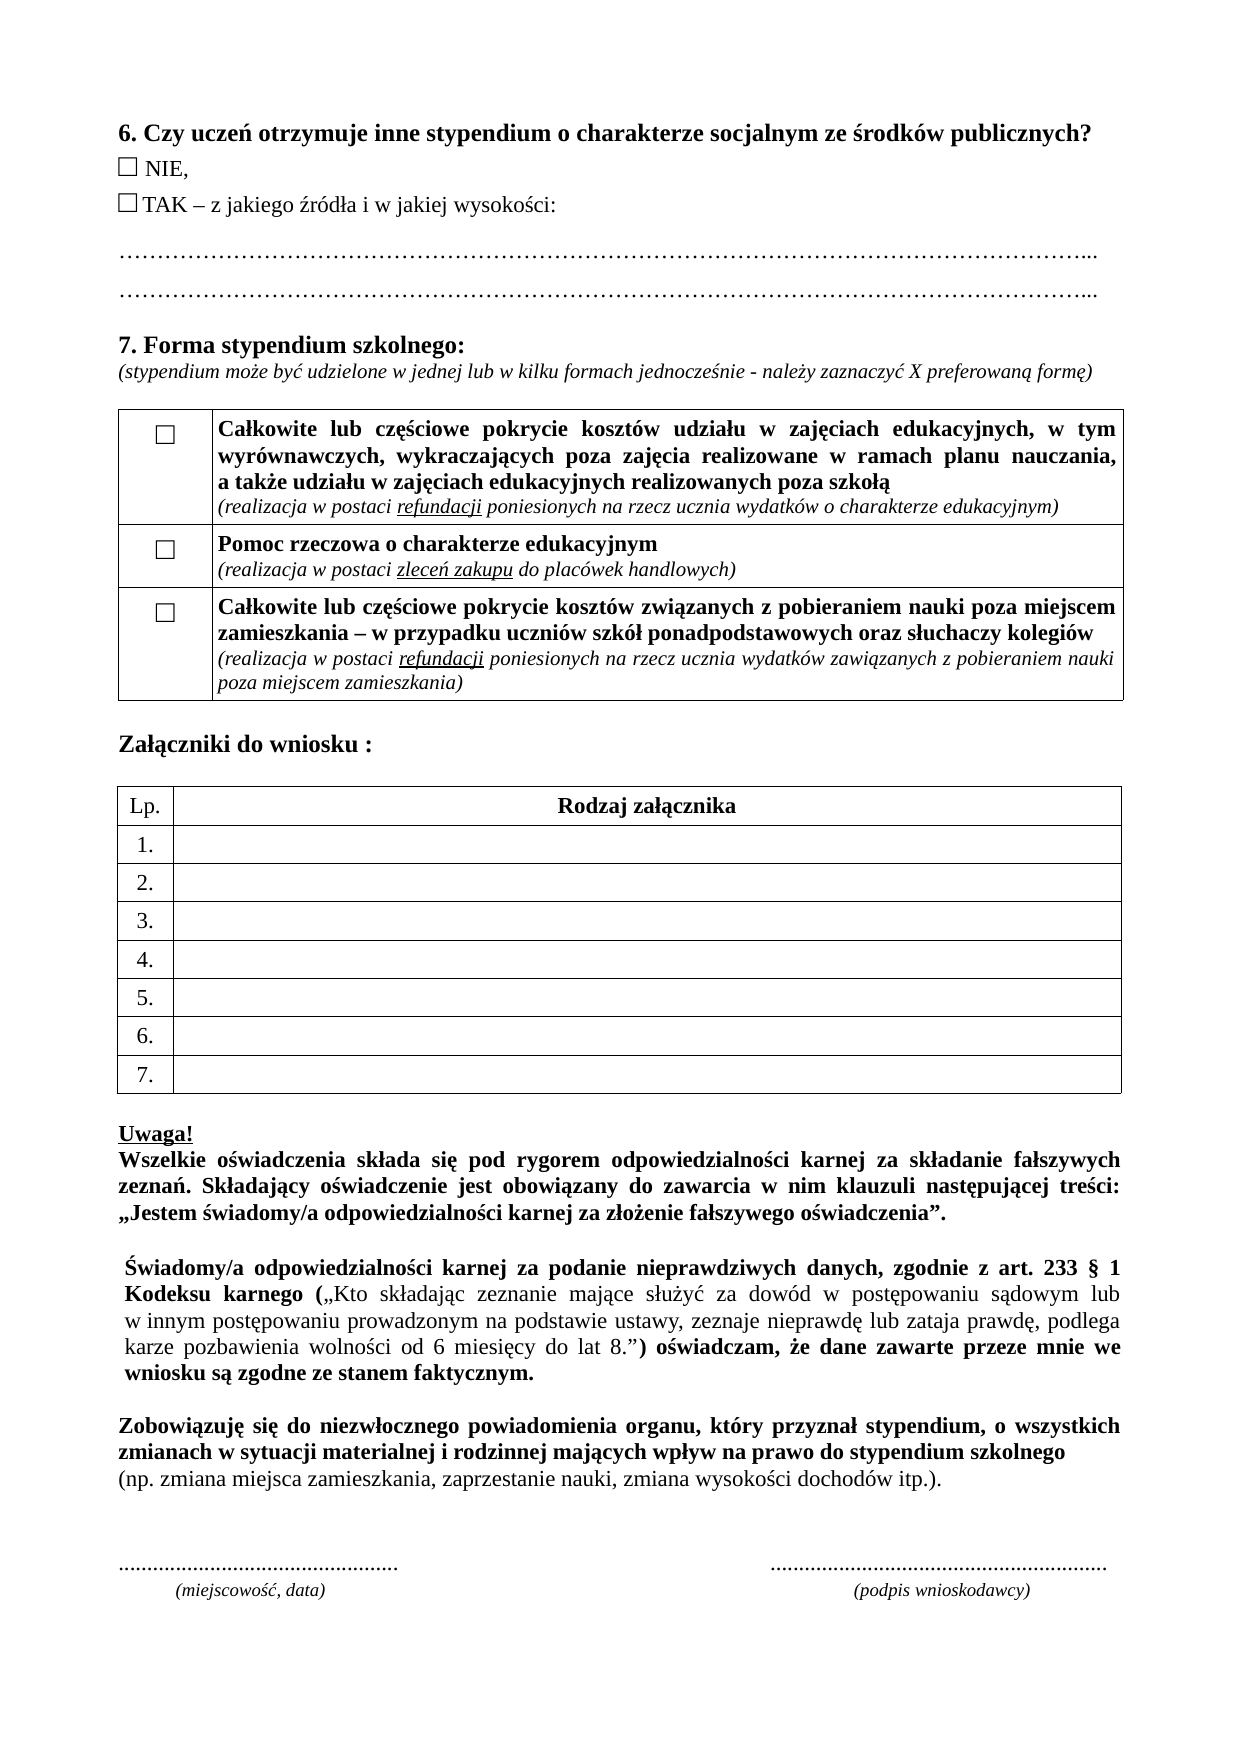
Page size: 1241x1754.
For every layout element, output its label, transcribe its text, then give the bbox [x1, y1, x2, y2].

text Załączniki do wniosku : [118, 729, 1122, 757]
table_cell 6. [118, 1017, 173, 1054]
table_cell [174, 941, 1121, 978]
table_header □ [119, 410, 212, 524]
table_cell 5. [118, 979, 173, 1016]
table_header Rodzaj załącznika [174, 787, 1121, 824]
text □ TAK – z jakiego źródła i w jakiej wysokości: [118, 183, 1122, 219]
table_cell □ [119, 588, 212, 699]
table_cell [174, 1017, 1121, 1054]
text □ NIE, [118, 147, 1122, 183]
table_cell [174, 826, 1121, 863]
text Zobowiązuję się do niezwłocznego powiadomienia organu, który przyznał stypendium, o wszystkich zmianach w sytuacji materialnej i rodzinnej mających wpływ na prawo do stypendium szkolnego [118, 1412, 1122, 1465]
table_cell 2. [118, 864, 173, 901]
table_cell 7. [118, 1056, 173, 1093]
text Świadomy/a odpowiedzialności karnej za podanie nieprawdziwych danych, zgodnie z art. 233 § 1 Kodeksu karnego („Kto składając zeznanie mające służyć za dowód w postępowaniu sądowym lub w innym postępowaniu prowadzonym na podstawie ustawy, zeznaje nieprawdę lub zataja prawdę, podlega karze pozbawienia wolności od 6 miesięcy do lat 8.”) oświadczam, że dane zawarte przeze mnie we wniosku są zgodne ze stanem faktycznym. [124, 1254, 1122, 1386]
text (stypendium może być udzielone w jednej lub w kilku formach jednocześnie - należy zaznaczyć X preferowaną formę) [118, 359, 1122, 383]
table_header Lp. [118, 787, 173, 824]
table_header Całkowite lub częściowe pokrycie kosztów udziału w zajęciach edukacyjnych, w tym wyrównawczych, wykraczających poza zajęcia realizowane w ramach planu nauczania, a także udziału w zajęciach edukacyjnych realizowanych poza szkołą (realizacja w postaci refundacji poniesionych na rzecz ucznia wydatków o charakterze edukacyjnym) [213, 410, 1123, 524]
table_cell [174, 979, 1121, 1016]
text 7. Forma stypendium szkolnego: [118, 330, 1122, 359]
text ................................................. ........................................................... [118, 1549, 1122, 1575]
table_cell [174, 864, 1121, 901]
table_cell 4. [118, 941, 173, 978]
text ………………………………………………………………………………………………………………... [118, 237, 1122, 263]
table_cell 3. [118, 902, 173, 939]
text Wszelkie oświadczenia składa się pod rygorem odpowiedzialności karnej za składanie fałszywych zeznań. Składający oświadczenie jest obowiązany do zawarcia w nim klauzuli następującej treści: „Jestem świadomy/a odpowiedzialności karnej za złożenie fałszywego oświadczenia”. [118, 1146, 1122, 1225]
table_cell 1. [118, 826, 173, 863]
table_cell □ [119, 525, 212, 587]
text ………………………………………………………………………………………………………………... [118, 276, 1122, 302]
text Uwaga! [118, 1120, 1122, 1146]
table_cell [174, 902, 1121, 939]
table_cell Całkowite lub częściowe pokrycie kosztów związanych z pobieraniem nauki poza miejscem zamieszkania – w przypadku uczniów szkół ponadpodstawowych oraz słuchaczy kolegiów (realizacja w postaci refundacji poniesionych na rzecz ucznia wydatków zawiązanych z pobieraniem nauki poza miejscem zamieszkania) [213, 588, 1123, 699]
text 6. Czy uczeń otrzymuje inne stypendium o charakterze socjalnym ze środków publicznych? [118, 118, 1122, 147]
table_cell Pomoc rzeczowa o charakterze edukacyjnym (realizacja w postaci zleceń zakupu do placówek handlowych) [213, 525, 1123, 587]
table_cell [174, 1056, 1121, 1093]
text (miejscowość, data) (podpis wnioskodawcy) [118, 1575, 1122, 1601]
text (np. zmiana miejsca zamieszkania, zaprzestanie nauki, zmiana wysokości dochodów itp.). [118, 1465, 1122, 1491]
